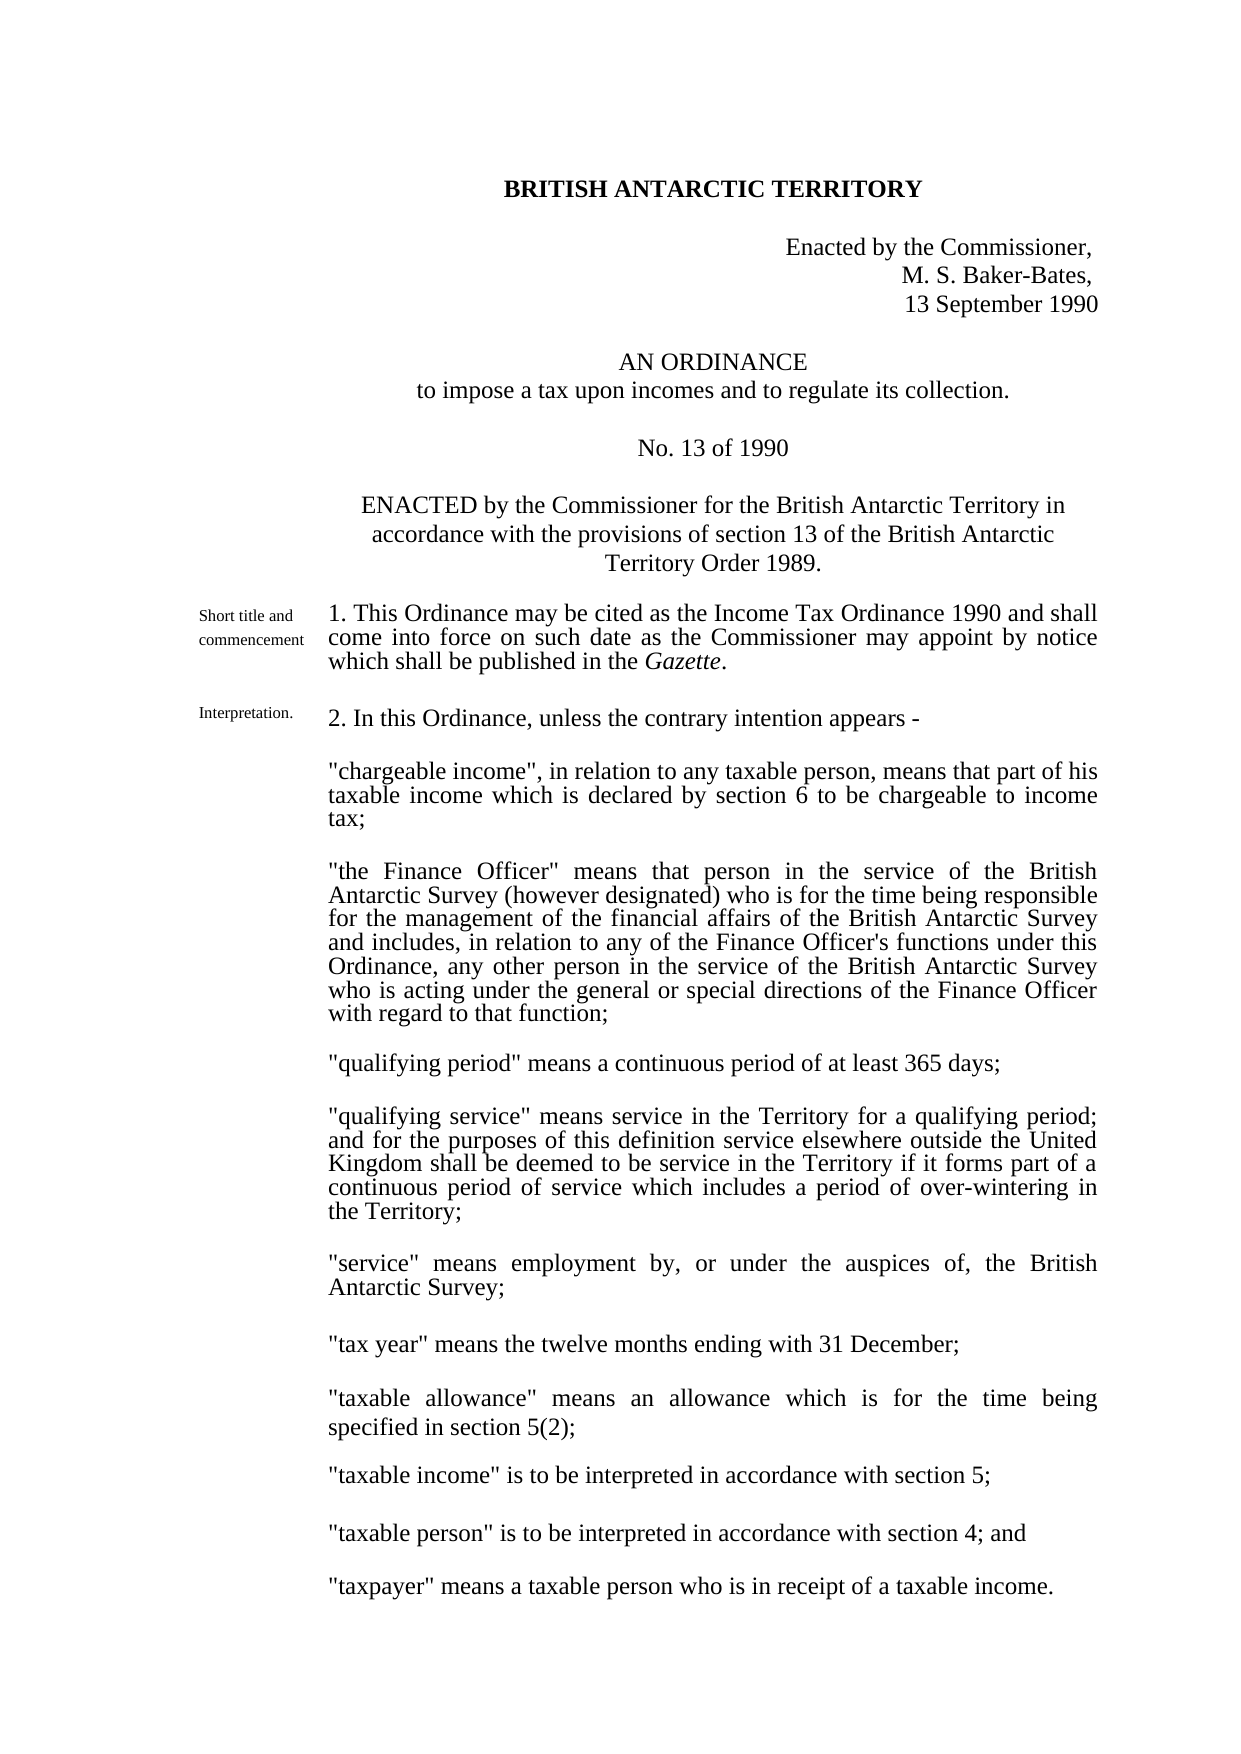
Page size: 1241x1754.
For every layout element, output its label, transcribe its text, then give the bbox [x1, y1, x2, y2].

table_cell "the Finance Officer" means that person in the service of the British Antarctic Survey (however designated) who is for the time being responsible for the management of the financial affairs of the British Antarctic Survey and includes, in relation to any of the Finance Officer's functions under this Ordinance, any other person in the service of the British Antarctic Survey who is acting under the general or special directions of the Finance Officer with regard to that function; [317, 860, 1110, 1027]
table_cell ENACTED by the Commissioner for the British Antarctic Territory in accordance with the provisions of section 13 of the British Antarctic Territory Order 1989. [317, 490, 1110, 577]
table_cell 1. This Ordinance may be cited as the Income Tax Ordinance 1990 and shall come into force on such date as the Commissioner may appoint by notice which shall be published in the Gazette. [317, 577, 1110, 674]
table_cell [187, 232, 317, 260]
table_cell AN ORDINANCE to impose a tax upon incomes and to regulate its collection. No. 13 of 1990 [317, 347, 1110, 462]
table_cell [317, 674, 1110, 703]
table_cell "qualifying period" means a continuous period of at least 365 days; [317, 1027, 1110, 1077]
table_cell [187, 347, 317, 462]
table_cell [187, 318, 317, 347]
table_cell [317, 462, 1110, 490]
table_cell [187, 203, 317, 232]
table_cell [317, 1077, 1110, 1105]
table_cell [317, 318, 1110, 347]
table_cell [317, 1547, 1110, 1576]
table_cell [317, 1224, 1110, 1253]
table_cell 2. In this Ordinance, unless the contrary intention appears - [317, 703, 1110, 732]
table_cell "qualifying service" means service in the Territory for a qualifying period; and for the purposes of this definition service elsewhere outside the United Kingdom shall be deemed to be service in the Territory if it forms part of a continuous period of service which includes a period of over-wintering in the Territory; [317, 1105, 1110, 1224]
table_cell Interpretation. [187, 703, 317, 1599]
table_cell [317, 203, 1110, 232]
table_cell [317, 832, 1110, 860]
table_cell [187, 260, 317, 318]
table_cell "service" means employment by, or under the auspices of, the British Antarctic Survey; [317, 1253, 1110, 1300]
table_header [187, 174, 317, 203]
table_cell Enacted by the Commissioner, [317, 232, 1110, 260]
table_cell [187, 490, 317, 577]
table_cell M. S. Baker-Bates, 13 September 1990 [317, 260, 1110, 318]
table_header BRITISH ANTARCTIC TERRITORY [317, 174, 1110, 203]
table_cell [187, 462, 317, 490]
table_cell [317, 1300, 1110, 1329]
table_cell "chargeable income", in relation to any taxable person, means that part of his taxable income which is declared by section 6 to be chargeable to income tax; [317, 760, 1110, 832]
table_cell Short title and commencement [187, 577, 317, 674]
table_cell "tax year" means the twelve months ending with 31 December; "taxable allowance" means an allowance which is for the time being specified in section 5(2); [317, 1329, 1110, 1461]
table_cell "taxable income" is to be interpreted in accordance with section 5; "taxable person" is to be interpreted in accordance with section 4; and [317, 1461, 1110, 1547]
table_cell [317, 732, 1110, 760]
table_cell "taxpayer" means a taxable person who is in receipt of a taxable income. [317, 1576, 1110, 1599]
table_cell [187, 674, 317, 703]
